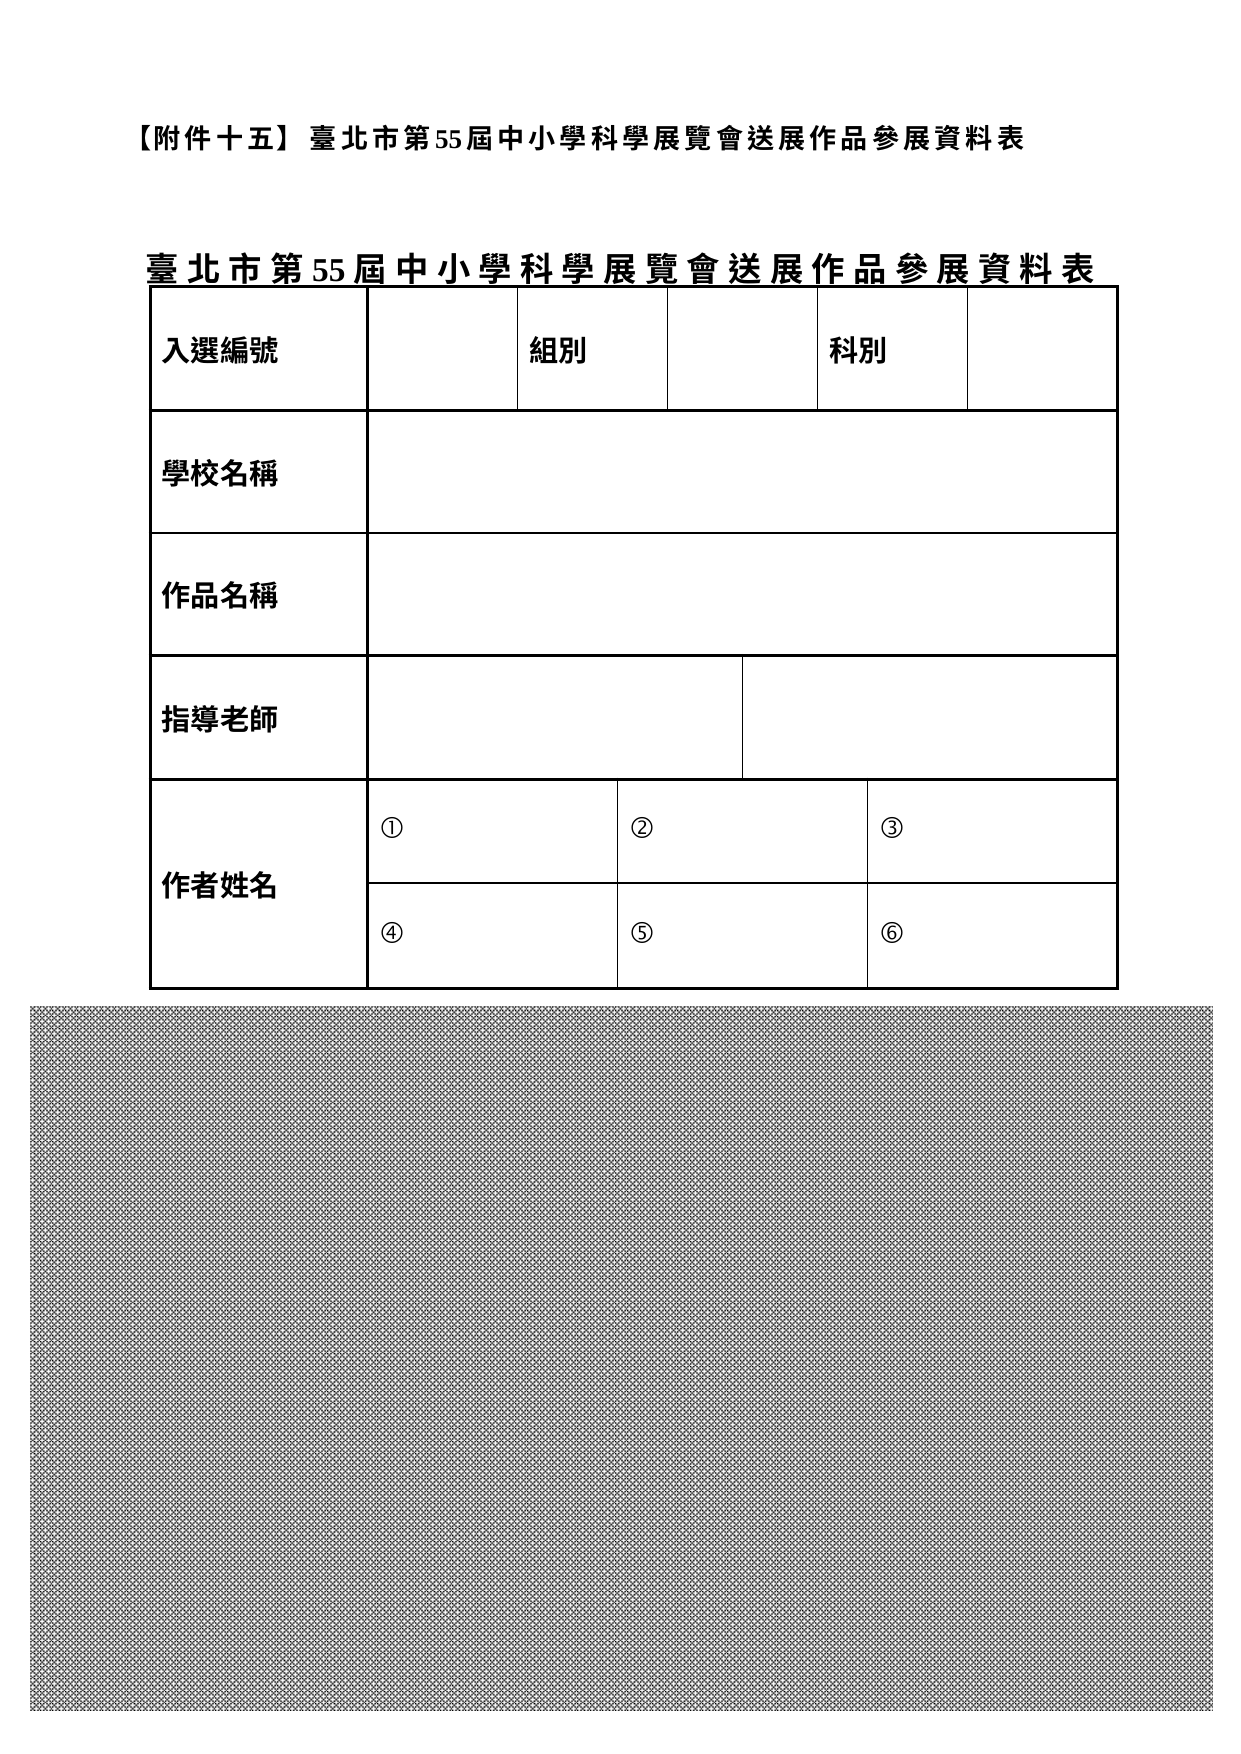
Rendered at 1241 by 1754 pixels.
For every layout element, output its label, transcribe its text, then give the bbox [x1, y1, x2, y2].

table_header [369, 288, 517, 408]
table_header 科別 [818, 288, 967, 408]
table_header 入選編號 [152, 288, 366, 408]
table_cell 指導老師 [152, 657, 366, 777]
table_header [668, 288, 817, 408]
table_cell [369, 534, 1116, 654]
table_header 組別 [518, 288, 667, 408]
table_cell 學校名稱 [152, 412, 366, 532]
table_cell 作品名稱 [152, 534, 366, 654]
table_cell  [369, 884, 617, 987]
table_cell  [369, 781, 617, 882]
text 臺北市第55屆中小學科學展覽會送展作品參展資料表 [120, 185, 1120, 247]
table_cell [369, 412, 1116, 532]
table_cell  [618, 781, 867, 882]
text 【附件十五】臺北市第55屆中小學科學展覽會送展作品參展資料表 [120, 85, 1120, 147]
table_cell [369, 657, 742, 777]
table_header [968, 288, 1116, 408]
table_cell  [868, 884, 1116, 987]
table_cell  [868, 781, 1116, 882]
table_cell 作者姓名 [152, 781, 366, 987]
table_cell [743, 657, 1116, 777]
table_cell  [618, 884, 867, 987]
